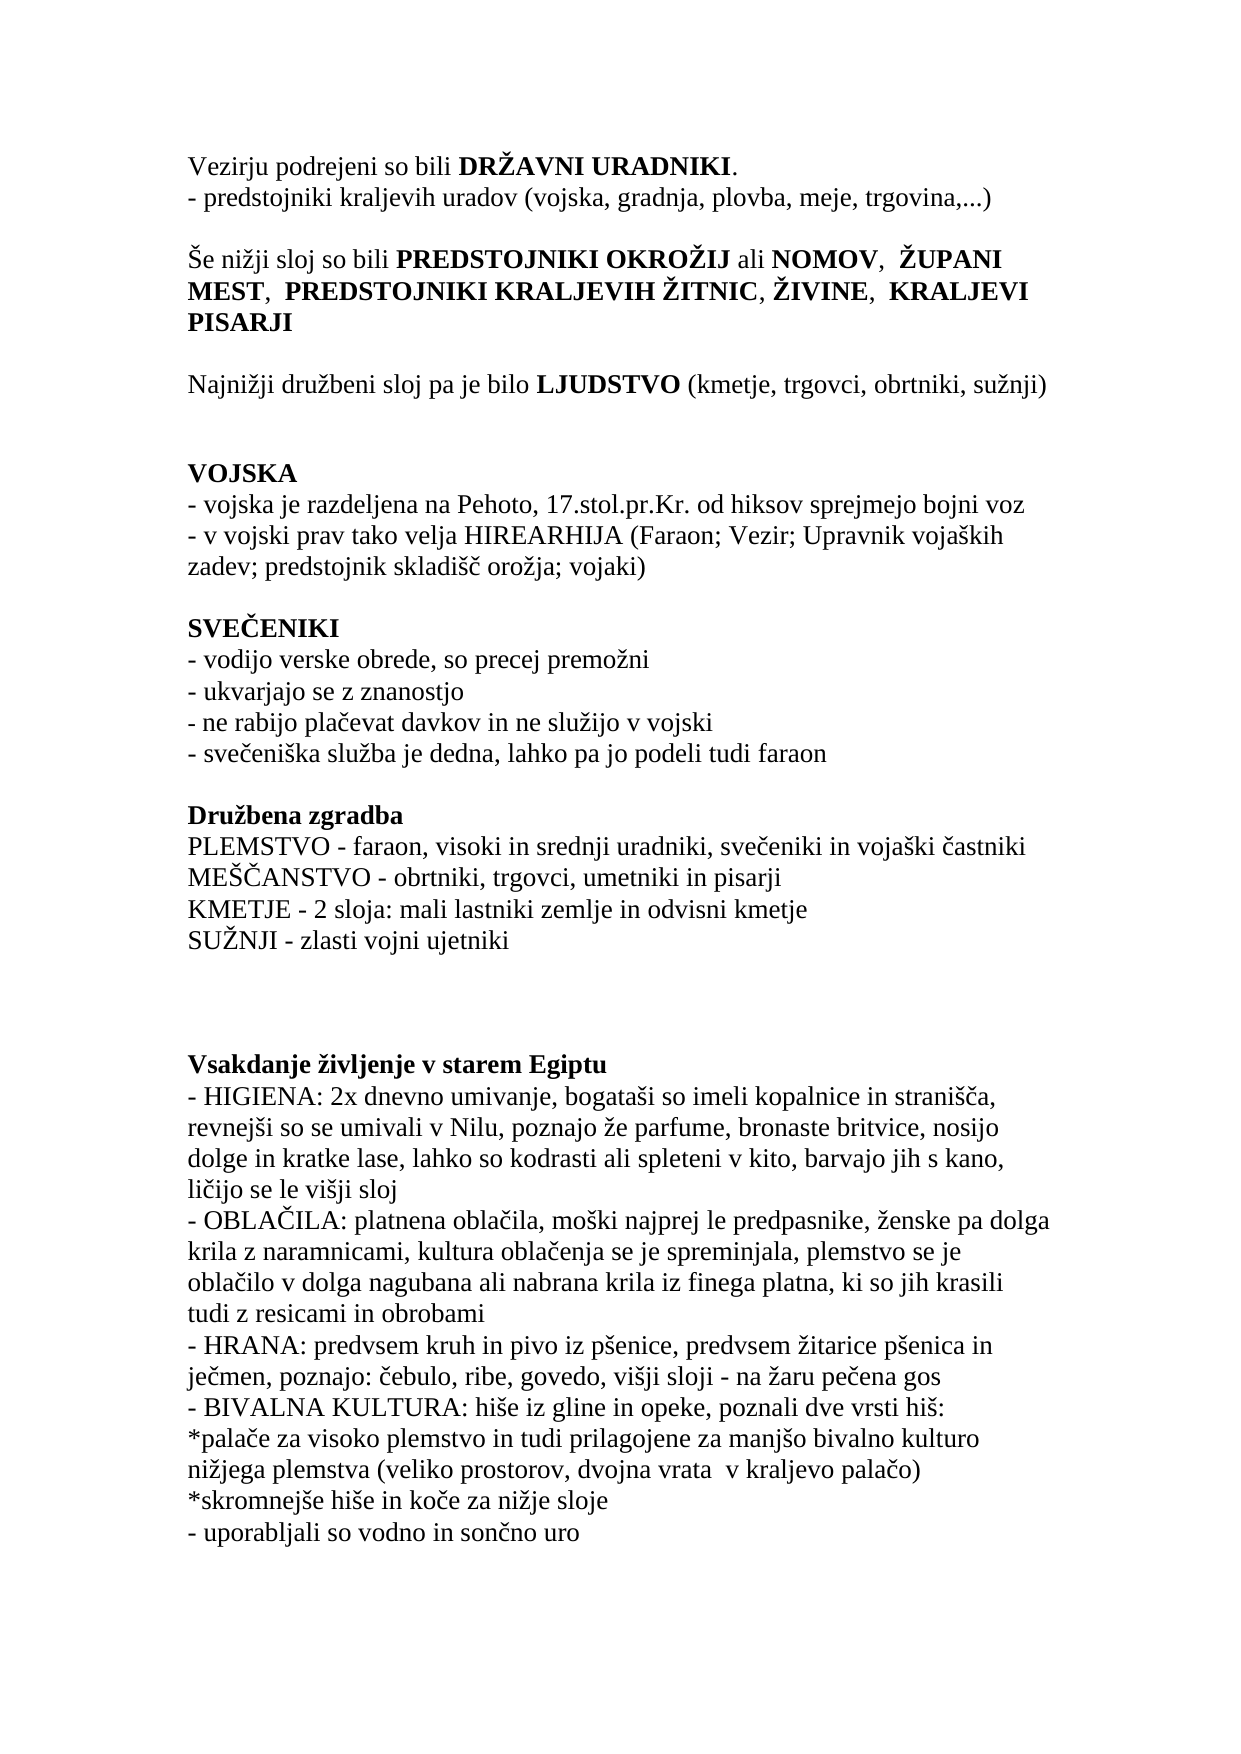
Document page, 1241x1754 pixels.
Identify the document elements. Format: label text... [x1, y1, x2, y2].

text Vsakdanje življenje v starem Egiptu [187, 1048, 1053, 1079]
text - uporabljali so vodno in sončno uro [187, 1516, 1053, 1547]
text SUŽNJI - zlasti vojni ujetniki [187, 924, 1053, 955]
text VOJSKA [187, 457, 1053, 488]
text - v vojski prav tako velja HIREARHIJA (Faraon; Vezir; Upravnik vojaških zadev; predstojnik skladišč orožja; vojaki) [187, 519, 1053, 581]
text - ne rabijo plačevat davkov in ne služijo v vojski [187, 706, 1053, 737]
text Družbena zgradba [187, 799, 1053, 830]
text Še nižji sloj so bili PREDSTOJNIKI OKROŽIJ ali NOMOV, ŽUPANI MEST, PREDSTOJNIKI KRALJEVIH ŽITNIC, ŽIVINE, KRALJEVI PISARJI [187, 243, 1053, 337]
text - ukvarjajo se z znanostjo [187, 675, 1053, 706]
text - HRANA: predvsem kruh in pivo iz pšenice, predvsem žitarice pšenica in ječmen, poznajo: čebulo, ribe, govedo, višji sloji - na žaru pečena gos [187, 1329, 1053, 1391]
text - vojska je razdeljena na Pehoto, 17.stol.pr.Kr. od hiksov sprejmejo bojni voz [187, 488, 1053, 519]
text - HIGIENA: 2x dnevno umivanje, bogataši so imeli kopalnice in stranišča, revnejši so se umivali v Nilu, poznajo že parfume, bronaste britvice, nosijo dolge in kratke lase, lahko so kodrasti ali spleteni v kito, barvajo jih s kano, ličijo se le višji sloj [187, 1079, 1053, 1204]
text Vezirju podrejeni so bili DRŽAVNI URADNIKI. [187, 150, 1053, 181]
text Najnižji družbeni sloj pa je bilo LJUDSTVO (kmetje, trgovci, obrtniki, sužnji) [187, 368, 1053, 399]
text PLEMSTVO - faraon, visoki in srednji uradniki, svečeniki in vojaški častniki [187, 830, 1053, 862]
text - vodijo verske obrede, so precej premožni [187, 643, 1053, 675]
text - BIVALNA KULTURA: hiše iz gline in opeke, poznali dve vrsti hiš: [187, 1391, 1053, 1422]
text MEŠČANSTVO - obrtniki, trgovci, umetniki in pisarji [187, 862, 1053, 893]
text *palače za visoko plemstvo in tudi prilagojene za manjšo bivalno kulturo nižjega plemstva (veliko prostorov, dvojna vrata v kraljevo palačo) [187, 1422, 1053, 1484]
text - svečeniška služba je dedna, lahko pa jo podeli tudi faraon [187, 737, 1053, 768]
text SVEČENIKI [187, 612, 1053, 643]
text - OBLAČILA: platnena oblačila, moški najprej le predpasnike, ženske pa dolga krila z naramnicami, kultura oblačenja se je spreminjala, plemstvo se je oblačilo v dolga nagubana ali nabrana krila iz finega platna, ki so jih krasili tudi z resicami in obrobami [187, 1204, 1053, 1329]
text - predstojniki kraljevih uradov (vojska, gradnja, plovba, meje, trgovina,...) [187, 181, 1053, 212]
text *skromnejše hiše in koče za nižje sloje [187, 1484, 1053, 1516]
text KMETJE - 2 sloja: mali lastniki zemlje in odvisni kmetje [187, 893, 1053, 924]
